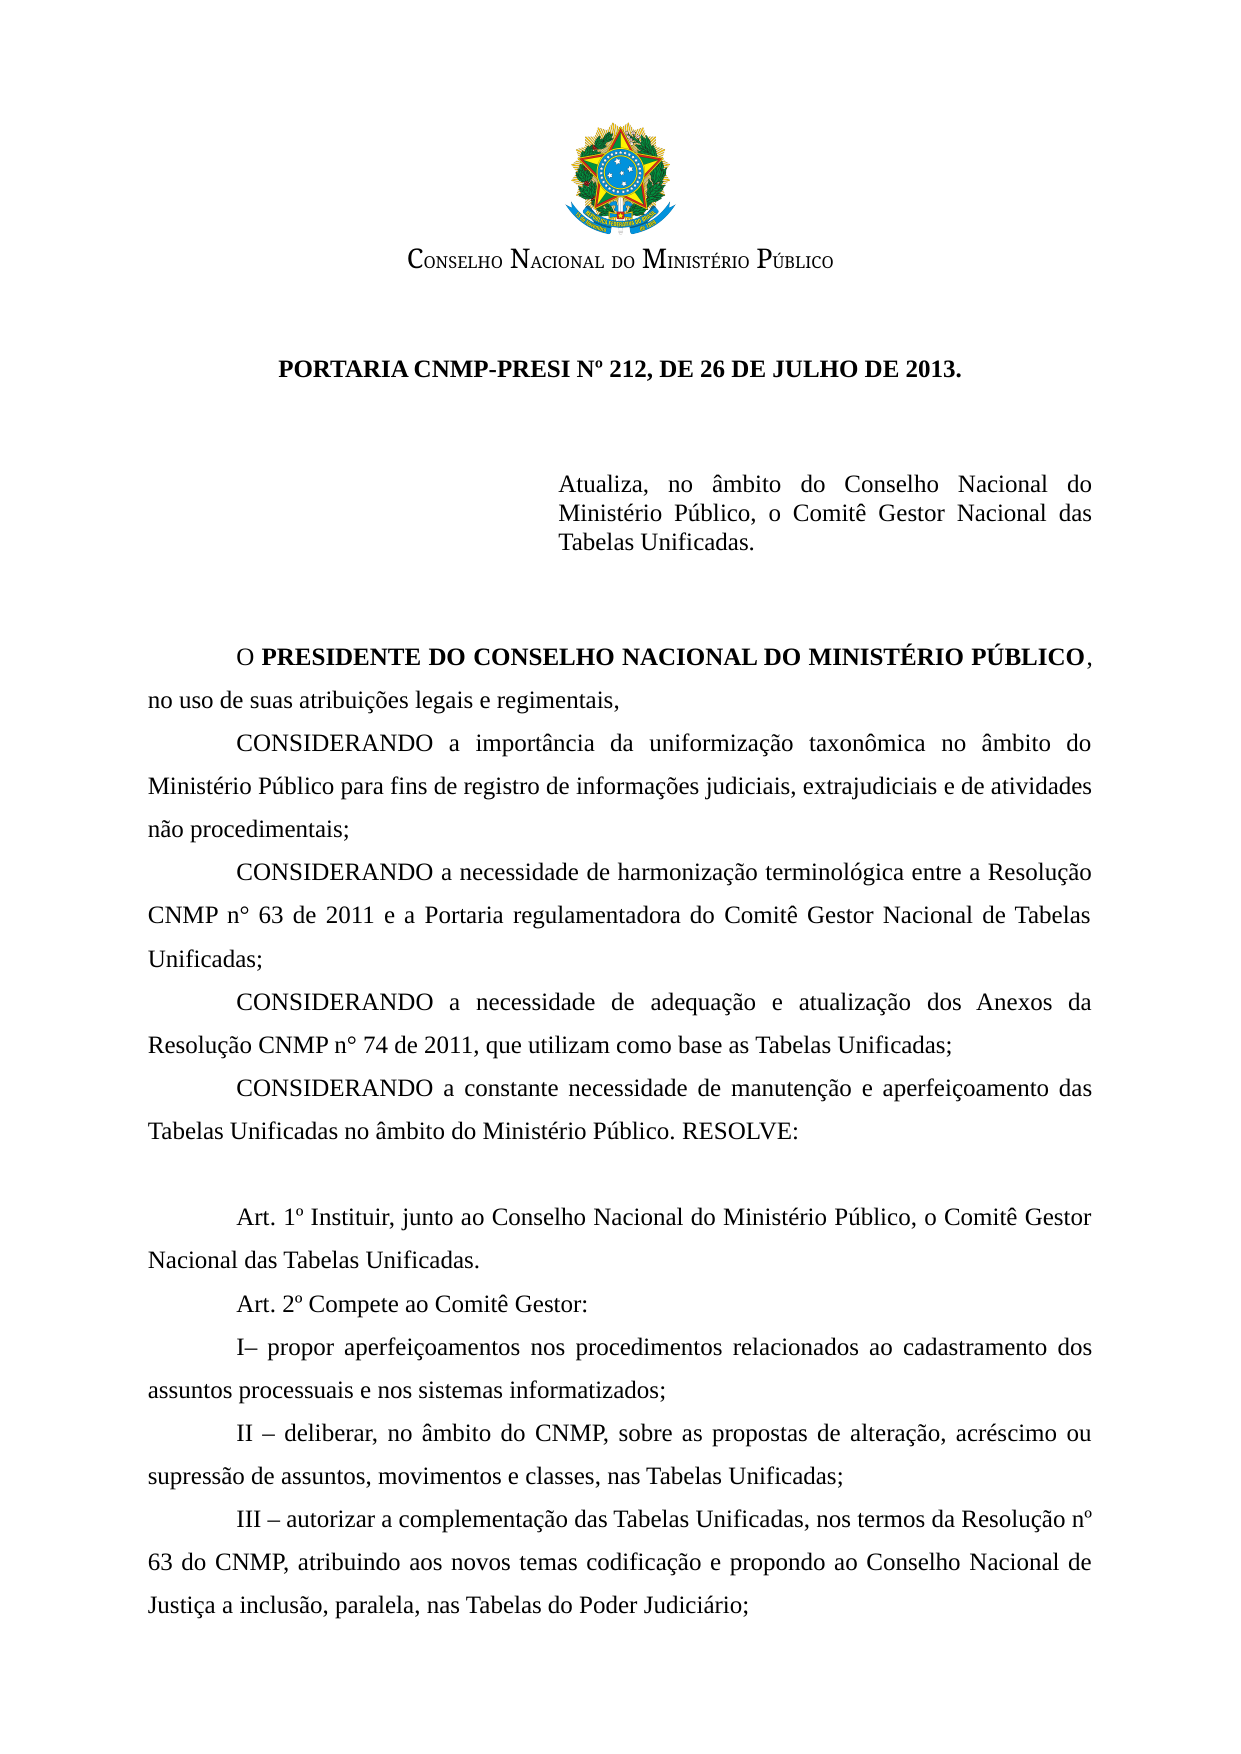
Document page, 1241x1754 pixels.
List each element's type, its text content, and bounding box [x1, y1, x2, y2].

text PORTARIA CNMP-PRESI Nº 212, DE 26 DE JULHO DE 2013. [148, 354, 1093, 383]
picture [561, 119, 680, 238]
text II – deliberar, no âmbito do CNMP, sobre as propostas de alteração, acréscimo ou supressão de assuntos, movimentos e classes, nas Tabelas Unificadas; [148, 1418, 1093, 1490]
text CONSIDERANDO a necessidade de adequação e atualização dos Anexos da Resolução CNMP n° 74 de 2011, que utilizam como base as Tabelas Unificadas; [148, 987, 1093, 1059]
text O PRESIDENTE DO CONSELHO NACIONAL DO MINISTÉRIO PÚBLICO, no uso de suas atribuições legais e regimentais, [148, 642, 1093, 714]
text III – autorizar a complementação das Tabelas Unificadas, nos termos da Resolução nº 63 do CNMP, atribuindo aos novos temas codificação e propondo ao Conselho Nacional de Justiça a inclusão, paralela, nas Tabelas do Poder Judiciário; [148, 1504, 1093, 1619]
text CONSIDERANDO a importância da uniformização taxonômica no âmbito do Ministério Público para fins de registro de informações judiciais, extrajudiciais e de atividades não procedimentais; [148, 728, 1093, 843]
text CONSIDERANDO a necessidade de harmonização terminológica entre a Resolução CNMP n° 63 de 2011 e a Portaria regulamentadora do Comitê Gestor Nacional de Tabelas Unificadas; [148, 857, 1093, 972]
text Atualiza, no âmbito do Conselho Nacional do Ministério Público, o Comitê Gestor Nacional das Tabelas Unificadas. [558, 469, 1093, 556]
text Art. 2º Compete ao Comitê Gestor: [148, 1289, 1093, 1317]
text Art. 1º Instituir, junto ao Conselho Nacional do Ministério Público, o Comitê Gestor Nacional das Tabelas Unificadas. [148, 1202, 1093, 1274]
text I– propor aperfeiçoamentos nos procedimentos relacionados ao cadastramento dos assuntos processuais e nos sistemas informatizados; [148, 1332, 1093, 1404]
text CONSIDERANDO a constante necessidade de manutenção e aperfeiçoamento das Tabelas Unificadas no âmbito do Ministério Público. RESOLVE: [148, 1073, 1093, 1145]
